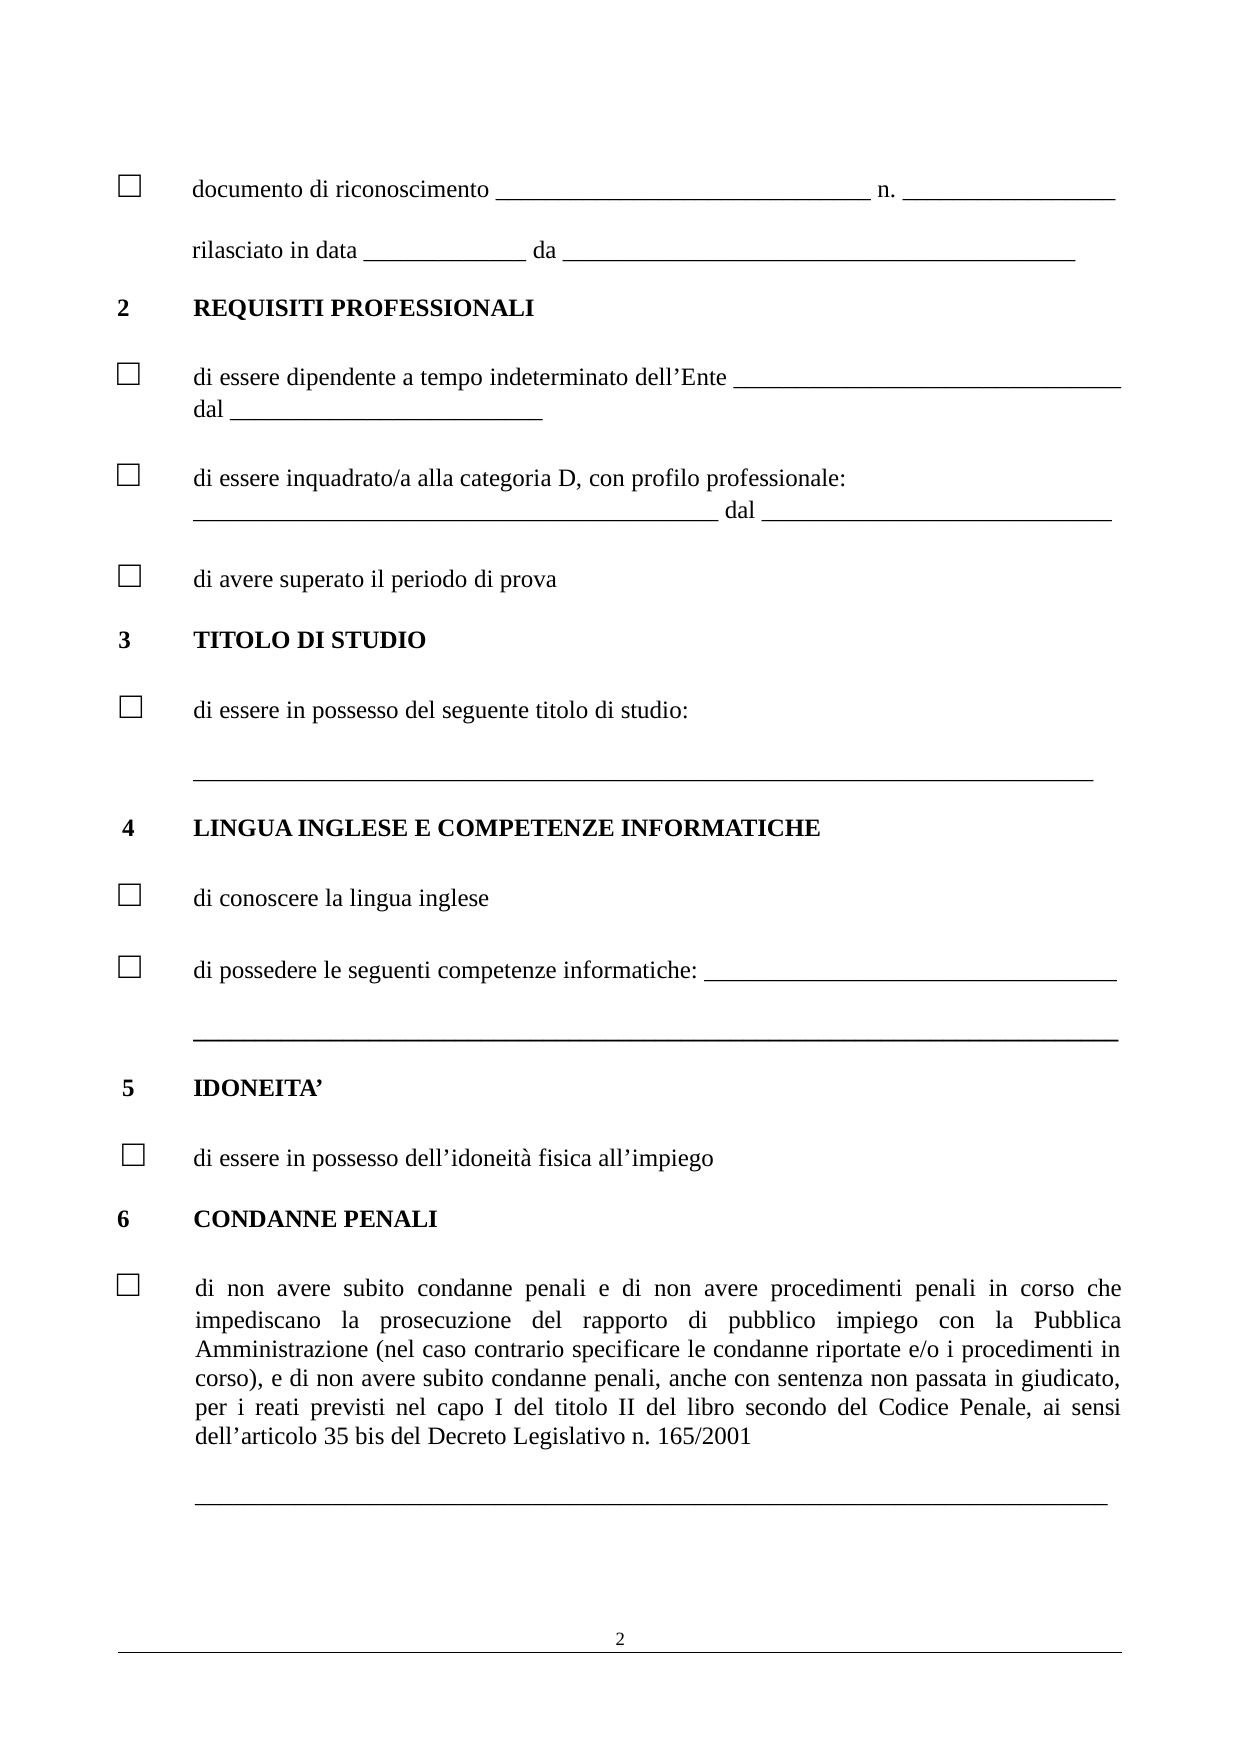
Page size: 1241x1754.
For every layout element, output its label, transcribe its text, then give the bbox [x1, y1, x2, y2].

text □ di possedere le seguenti competenze informatiche: _________________________________ [118, 943, 1122, 986]
text 5 IDONEITA’ [122, 1073, 1122, 1102]
text __________________________________________ dal ____________________________ [117, 495, 1122, 524]
text 6 CONDANNE PENALI [117, 1203, 1122, 1232]
text □ di essere dipendente a tempo indeterminato dell’Ente _______________________________ dal _________________________ [117, 351, 1122, 423]
text □ documento di riconoscimento ______________________________ n. _________________ [118, 163, 1122, 206]
text □ di conoscere la lingua inglese [118, 871, 1122, 914]
text ________________________________________________________________________ [119, 755, 1122, 784]
text □ di essere in possesso del seguente titolo di studio: [119, 683, 1122, 726]
text 4 LINGUA INGLESE E COMPETENZE INFORMATICHE [122, 813, 1122, 842]
text rilasciato in data _____________ da _________________________________________ [118, 234, 1122, 264]
text □ di avere superato il periodo di prova [118, 553, 1122, 596]
text □ di essere inquadrato/a alla categoria D, con profilo professionale: [117, 452, 1122, 495]
text 2 REQUISITI PROFESSIONALI [117, 293, 1122, 322]
text _________________________________________________________________________ [117, 1479, 1122, 1508]
text 3 TITOLO DI STUDIO [118, 625, 1122, 654]
text __________________________________________________________________________ [162, 1015, 1122, 1044]
text □ di non avere subito condanne penali e di non avere procedimenti penali in corso che impediscano la prosecuzione del rapporto di pubblico impiego con la Pubblica Amministrazione (nel caso contrario specificare le condanne riportate e/o i procedimenti in corso), e di non avere subito condanne penali, anche con sentenza non passata in giudicato, per i reati previsti nel capo I del titolo II del libro secondo del Codice Penale, ai sensi dell’articolo 35 bis del Decreto Legislativo n. 165/2001 [117, 1262, 1122, 1450]
text □ di essere in possesso dell’idoneità fisica all’impiego [122, 1131, 1122, 1174]
